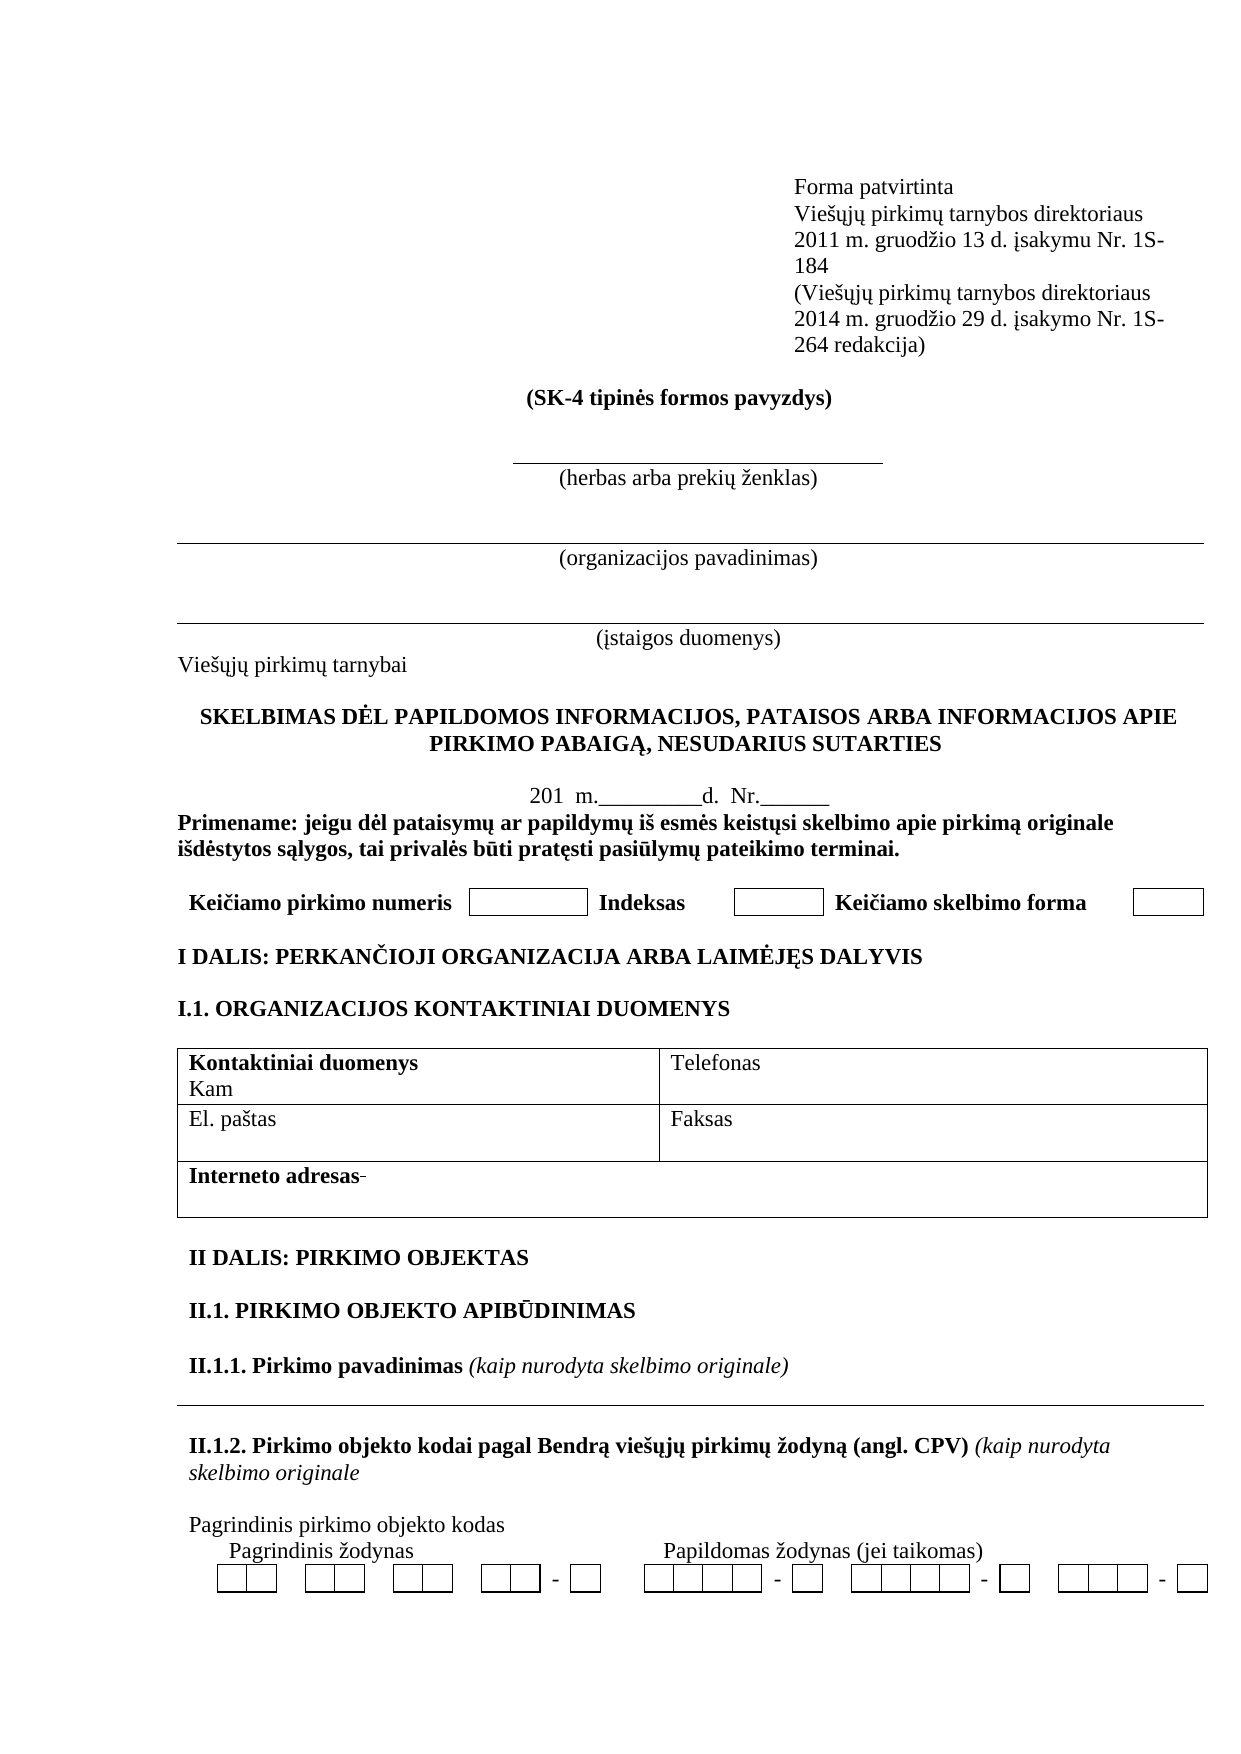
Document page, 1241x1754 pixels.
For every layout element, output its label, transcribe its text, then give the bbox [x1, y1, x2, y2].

table_cell [703, 1565, 732, 1591]
table_cell [177, 1485, 1204, 1511]
table_cell II.1.2. Pirkimo objekto kodai pagal Bendrą viešųjų pirkimų žodyną (angl. CPV) (kaip nurodyta skelbimo originale [177, 1432, 1204, 1485]
table_cell 2011 m. gruodžio 13 d. įsakymu Nr. 1S-184 [779, 226, 1192, 279]
table_cell - [1148, 1564, 1177, 1591]
table_header Kontaktiniai duomenys Kam [178, 1049, 659, 1104]
table_cell [482, 1565, 510, 1591]
table_cell [1030, 1564, 1058, 1591]
text I.1. ORGANIZACIJOS KONTAKTINIAI DUOMENYS [177, 995, 1240, 1022]
table_cell [277, 1564, 305, 1591]
table_cell (Viešųjų pirkimų tarnybos direktoriaus [779, 279, 1192, 305]
table_cell [335, 1565, 364, 1591]
table_cell [852, 1565, 881, 1591]
table_cell [1001, 1565, 1029, 1591]
table_cell [394, 1565, 422, 1591]
table_cell [1059, 1565, 1088, 1591]
table_cell [882, 1565, 910, 1591]
table_cell [823, 1564, 851, 1591]
table_cell [1118, 1565, 1147, 1591]
table_cell - [541, 1564, 570, 1591]
table_cell [177, 1538, 217, 1564]
table_cell Pagrindinis žodynas [218, 1538, 600, 1564]
table_cell - [762, 1564, 792, 1591]
table_cell Faksas [660, 1105, 1207, 1161]
table_cell [511, 1565, 539, 1591]
table_cell [1178, 1565, 1207, 1591]
text (įstaigos duomenys) [177, 624, 1200, 651]
table_header [470, 889, 587, 915]
text Primename: jeigu dėl pataisymų ar papildymų iš esmės keistųsi skelbimo apie pirkimą originale išdėstytos sąlygos, tai privalės būti pratęsti pasiūlymų pateikimo terminai. [177, 809, 1185, 862]
table_cell [940, 1565, 969, 1591]
table_cell II.1. PIRKIMO OBJEKTO APIBŪDINIMAS [177, 1297, 1204, 1326]
table_cell [793, 1565, 822, 1591]
table_cell Interneto adresas [178, 1162, 1207, 1217]
table_cell [177, 1271, 1204, 1297]
table_cell [177, 1326, 1204, 1352]
table_cell [645, 1565, 673, 1591]
table_cell [306, 1565, 334, 1591]
table_header II DALIS: PIRKIMO OBJEKTAS [177, 1244, 1204, 1271]
table_cell [365, 1564, 393, 1591]
table_header [177, 597, 1204, 623]
table_header Forma patvirtinta [779, 173, 1192, 199]
table_cell [177, 1406, 1204, 1432]
table_cell Viešųjų pirkimų tarnybos direktoriaus [779, 200, 1192, 226]
table_header [1134, 889, 1203, 915]
table_cell [453, 1564, 481, 1591]
table_header [177, 517, 1204, 543]
table_cell [247, 1565, 276, 1591]
text Viešųjų pirkimų tarnybai [177, 651, 1200, 677]
table_cell [218, 1565, 246, 1591]
table_header [735, 889, 823, 915]
table_header Keičiamo skelbimo forma [824, 888, 1133, 915]
table_cell [571, 1565, 600, 1591]
table_cell [1089, 1565, 1117, 1591]
table_header Indeksas [588, 888, 734, 915]
table_cell [423, 1565, 452, 1591]
table_cell [674, 1565, 702, 1591]
text (herbas arba prekių ženklas) [177, 464, 1200, 491]
text (SK-4 tipinės formos pavyzdys) [177, 384, 1181, 410]
table_cell Pagrindinis pirkimo objekto kodas [177, 1511, 1204, 1538]
table_cell - [970, 1564, 999, 1591]
table_cell II.1.1. Pirkimo pavadinimas (kaip nurodyta skelbimo originale) [177, 1352, 1204, 1405]
table_cell [601, 1564, 644, 1591]
table_cell El. paštas [178, 1105, 659, 1161]
text 201 m._________d. Nr.______ [177, 782, 1181, 809]
text SKELBIMAS DĖL PAPILDOMOS INFORMACIJOS, PATAISOS ARBA INFORMACIJOS APIE PIRKIMO PABAIGĄ, NESUDARIUS SUTARTIES [177, 703, 1200, 756]
table_header Telefonas [660, 1049, 1207, 1104]
text (organizacijos pavadinimas) [177, 544, 1200, 571]
table_cell Papildomas žodynas (jei taikomas) [600, 1538, 1207, 1564]
table_cell [911, 1565, 939, 1591]
text I DALIS: PERKANČIOJI ORGANIZACIJA ARBA LAIMĖJĘS DALYVIS [177, 943, 1181, 969]
table_header [513, 437, 882, 463]
table_cell [733, 1565, 761, 1591]
table_header Keičiamo pirkimo numeris [177, 888, 469, 915]
table_cell 2014 m. gruodžio 29 d. įsakymo Nr. 1S- 264 redakcija) [779, 305, 1192, 358]
table_cell [177, 1564, 217, 1591]
